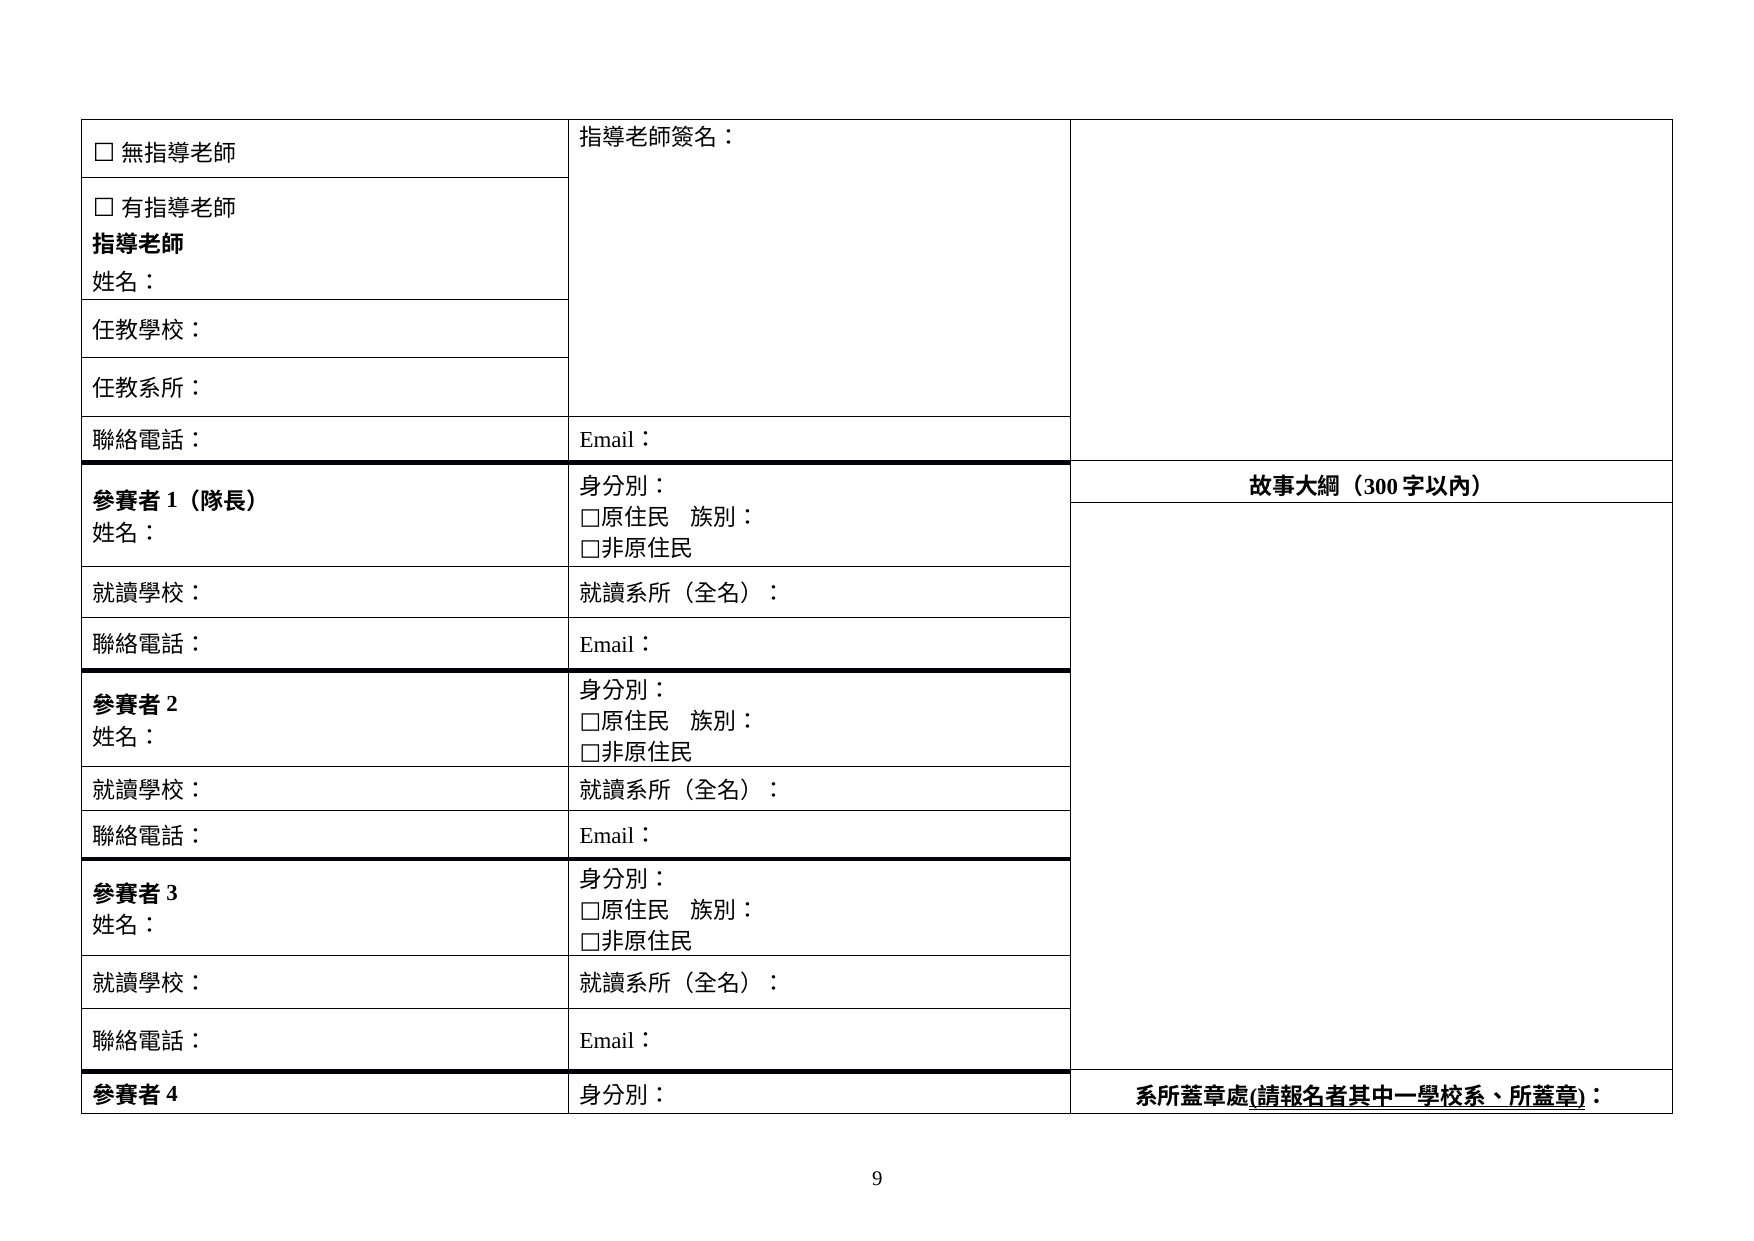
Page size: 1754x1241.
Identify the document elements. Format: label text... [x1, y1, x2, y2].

table_cell 任教學校： [82, 300, 568, 357]
table_cell 故事大綱（300字以內） [1071, 461, 1672, 502]
table_cell 身分別： □原住民 族別： □非原住民 [569, 465, 1070, 566]
table_cell 參賽者2 姓名： [82, 673, 568, 766]
table_cell 系所蓋章處(請報名者其中一學校系、所蓋章)： [1071, 1070, 1672, 1113]
table_cell 參賽者1（隊長） 姓名： [82, 465, 568, 566]
table_cell 指導老師簽名： [569, 120, 1070, 416]
table_cell 就讀學校： [82, 767, 568, 810]
table_cell 參賽者3 姓名： [82, 861, 568, 955]
table_cell 聯絡電話： [82, 811, 568, 857]
table_cell 就讀學校： [82, 567, 568, 617]
table_cell Email： [569, 618, 1070, 668]
table_cell 就讀系所（全名）： [569, 767, 1070, 810]
table_cell ☐ 有指導老師 指導老師 姓名： [82, 178, 568, 299]
table_cell 任教系所： [82, 358, 568, 416]
table_cell Email： [569, 417, 1070, 460]
table_cell 身分別： □原住民 族別： □非原住民 [569, 673, 1070, 766]
table_cell [1071, 503, 1672, 1069]
table_cell 聯絡電話： [82, 618, 568, 668]
table_cell 聯絡電話： [82, 1009, 568, 1069]
table_cell 參賽者4 [82, 1074, 568, 1113]
table_cell Email： [569, 1009, 1070, 1069]
table_cell ☐ 無指導老師 [82, 120, 568, 177]
table_cell [1071, 120, 1672, 460]
table_cell 就讀學校： [82, 956, 568, 1008]
table_cell Email： [569, 811, 1070, 857]
table_cell 就讀系所（全名）： [569, 956, 1070, 1008]
table_cell 聯絡電話： [82, 417, 568, 460]
table_cell 身分別： [569, 1074, 1070, 1113]
table_cell 就讀系所（全名）： [569, 567, 1070, 617]
table_cell 身分別： □原住民 族別： □非原住民 [569, 861, 1070, 955]
